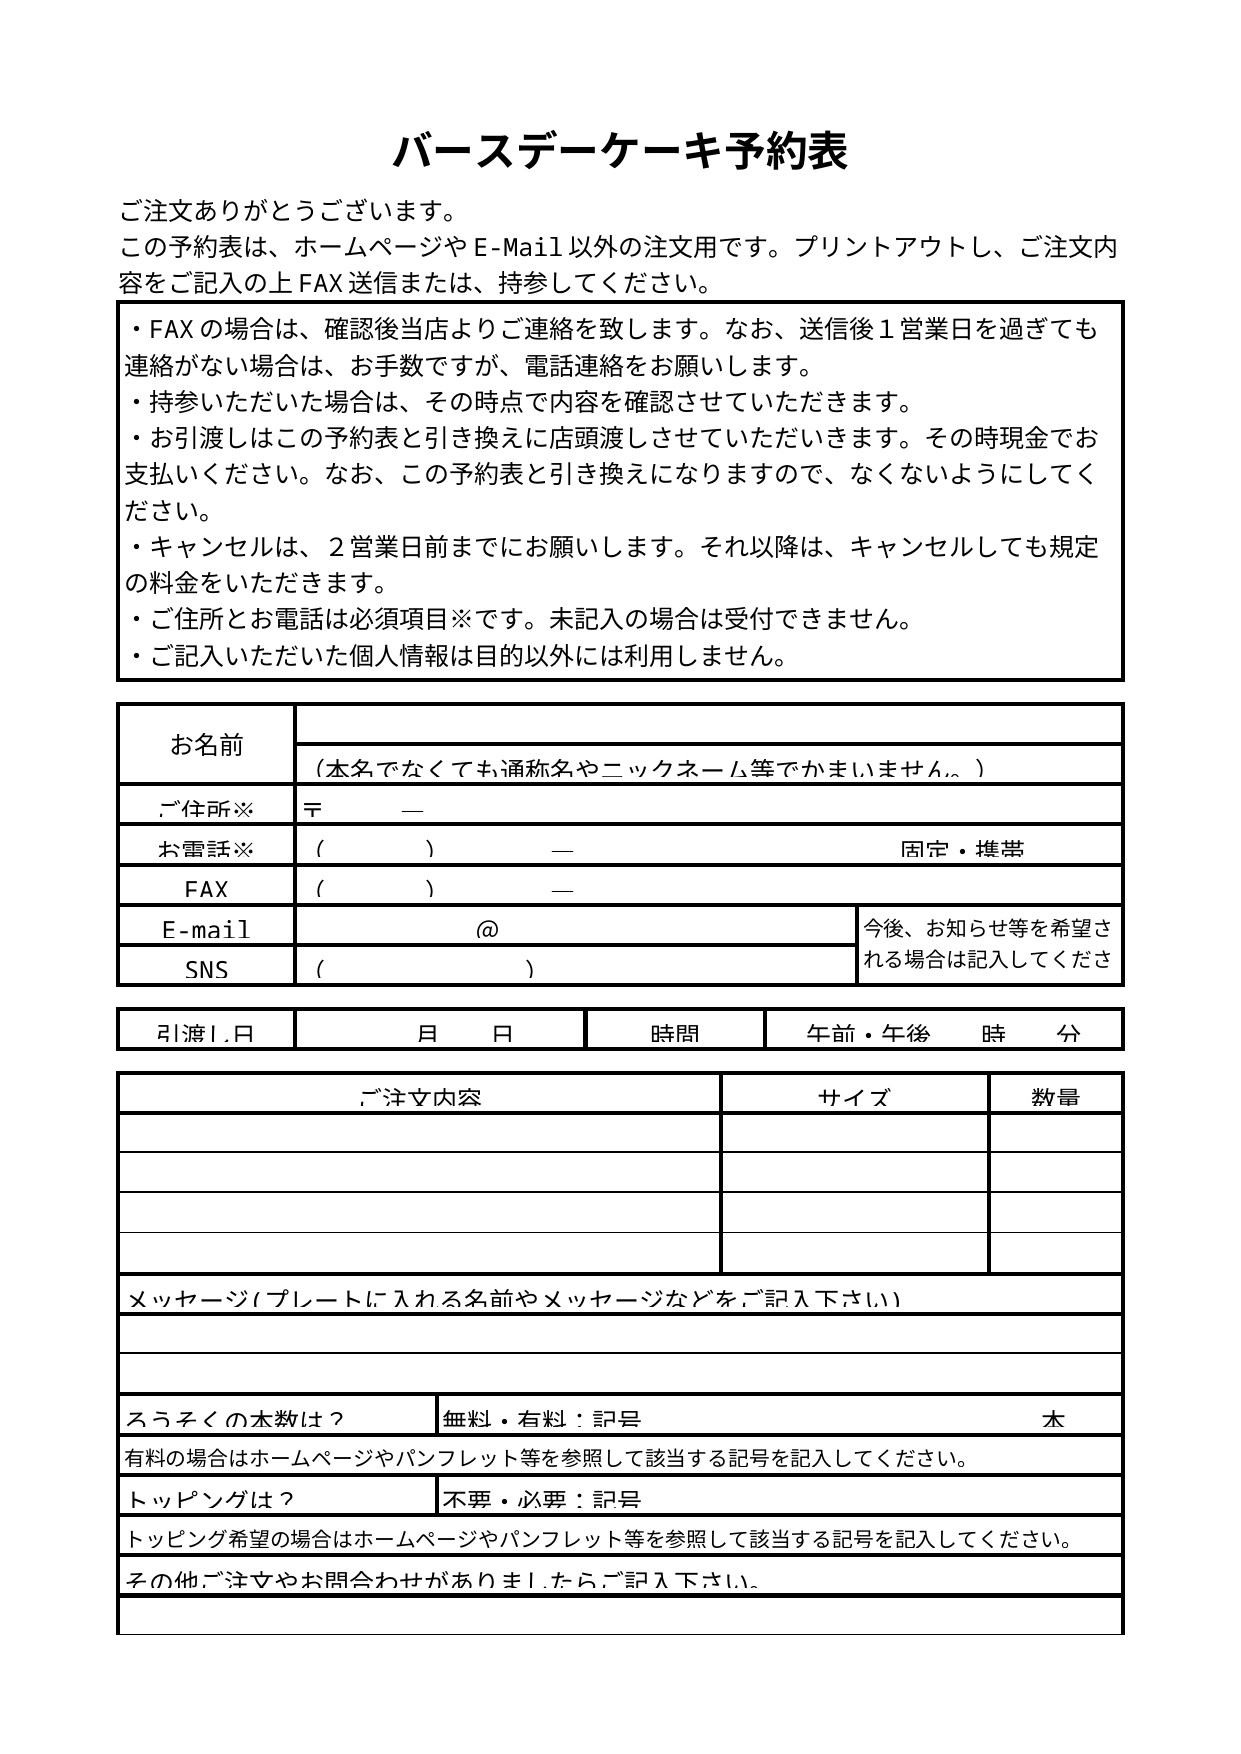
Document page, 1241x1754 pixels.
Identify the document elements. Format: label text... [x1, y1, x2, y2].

table_cell 今後、お知らせ等を希望される場合は記入してください。 [859, 907, 1121, 983]
table_cell FAX [120, 867, 293, 903]
table_header ・FAXの場合は、確認後当店よりご連絡を致します。なお、送信後１営業日を過ぎても連絡がない場合は、お手数ですが、電話連絡をお願いします。 ・持参いただいた場合は、その時点で内容を確認させていただきます。 ・お引渡しはこの予約表と引き換えに店頭渡しさせていただいきます。その時現金でお支払いください。なお、この予約表と引き換えになりますので、なくないようにしてください。 ・キャンセルは、２営業日前までにお願いします。それ以降は、キャンセルしても規定の料金をいただきます。 ・ご住所とお電話は必須項目※です。未記入の場合は受付できません。 ・ご記入いただいた個人情報は目的以外には利用しません。 [120, 304, 1121, 678]
table_cell [723, 1115, 987, 1151]
table_cell ＠ [297, 907, 855, 943]
table_cell [118, 682, 1123, 702]
table_cell 不要・必要：記号 [439, 1477, 1121, 1513]
table_cell [120, 1354, 1121, 1392]
table_cell 月 日 [297, 1011, 583, 1047]
table_cell [991, 1233, 1121, 1272]
table_cell 午前・午後 時 分 [767, 1011, 1121, 1047]
table_cell [723, 1153, 987, 1191]
table_cell お名前 [120, 706, 293, 782]
text ご注文ありがとうございます。 [118, 191, 1122, 227]
table_cell 無料・有料：記号 [439, 1396, 885, 1432]
table_cell [120, 1193, 719, 1231]
table_cell 引渡し日 [120, 1011, 293, 1047]
table_cell 数量 [991, 1075, 1121, 1111]
table_cell SNS [120, 947, 293, 983]
table_cell トッピング希望の場合はホームページやパンフレット等を参照して該当する記号を記入してください。 [120, 1517, 1121, 1553]
table_cell トッピングは？ [120, 1477, 435, 1513]
text この予約表は、ホームページやE-Mail以外の注文用です。プリントアウトし、ご注文内容をご記入の上FAX送信または、持参してください。 [118, 227, 1122, 300]
table_cell [118, 1051, 1123, 1071]
table_cell E-mail [120, 907, 293, 943]
table_cell お電話※ [120, 826, 293, 862]
table_cell ご注文内容 [120, 1075, 719, 1111]
table_cell [297, 706, 1121, 742]
title バースデーケーキ予約表 [118, 118, 1122, 178]
table_cell [120, 1153, 719, 1191]
table_cell （ ） [297, 947, 855, 983]
table_cell ろうそくの本数は？ [120, 1396, 435, 1432]
table_cell [120, 1115, 719, 1151]
table_cell [991, 1115, 1121, 1151]
table_cell [120, 1598, 1121, 1633]
table_cell [120, 1316, 1121, 1352]
table_cell 有料の場合はホームページやパンフレット等を参照して該当する記号を記入してください。 [120, 1437, 1121, 1473]
table_cell 〒 ― [297, 786, 1121, 822]
table_cell [723, 1233, 987, 1272]
table_cell [991, 1153, 1121, 1191]
table_cell メッセージ(プレートに入れる名前やメッセージなどをご記入下さい) [120, 1276, 1121, 1312]
table_cell その他ご注文やお問合わせがありましたらご記入下さい。 [120, 1557, 1121, 1593]
table_cell 本 [885, 1396, 1121, 1432]
table_cell [118, 987, 1123, 1007]
table_cell ご住所※ [120, 786, 293, 822]
table_cell サイズ [723, 1075, 987, 1111]
table_cell （ ） ― [297, 867, 1121, 903]
table_cell [991, 1193, 1121, 1231]
table_cell [120, 1233, 719, 1272]
table_cell 時間 [588, 1011, 763, 1047]
table_cell （本名でなくても通称名やニックネーム等でかまいません。） [297, 746, 1121, 782]
table_cell （ ） ― 固定・携帯 [297, 826, 1121, 862]
table_cell [723, 1193, 987, 1231]
